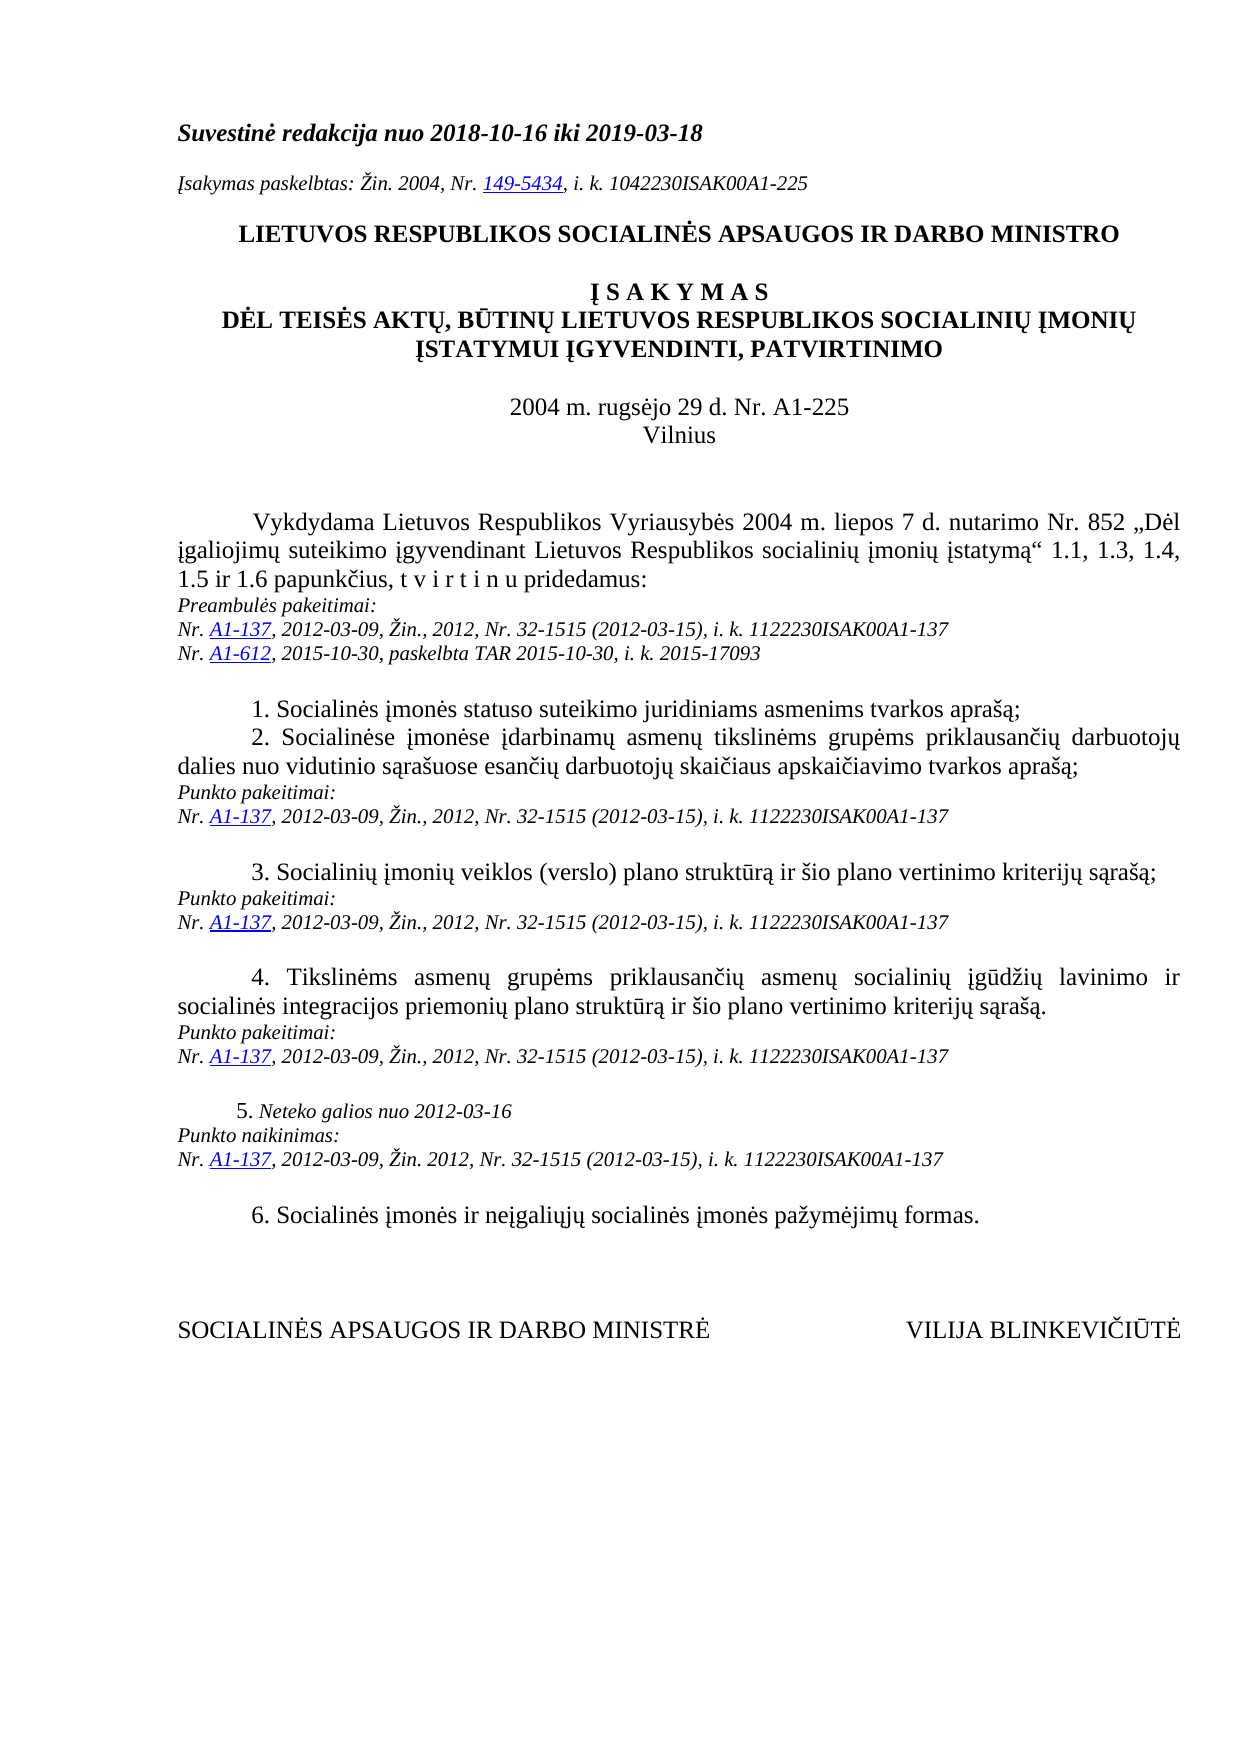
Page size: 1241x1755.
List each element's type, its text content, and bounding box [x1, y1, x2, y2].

text Punkto naikinimas: [177, 1123, 1181, 1147]
text Nr. A1-137, 2012-03-09, Žin. 2012, Nr. 32-1515 (2012-03-15), i. k. 1122230ISAK00A1-137 [177, 1147, 1181, 1171]
text DĖL TEISĖS AKTŲ, BŪTINŲ LIETUVOS RESPUBLIKOS SOCIALINIŲ ĮMONIŲ ĮSTATYMUI ĮGYVENDINTI, PATVIRTINIMO [177, 305, 1181, 363]
text Vykdydama Lietuvos Respublikos Vyriausybės 2004 m. liepos 7 d. nutarimo Nr. 852 „Dėl įgaliojimų suteikimo įgyvendinant Lietuvos Respublikos socialinių įmonių įstatymą“ 1.1, 1.3, 1.4, 1.5 ir 1.6 papunkčius, t v i r t i n u pridedamus: [177, 507, 1181, 593]
text Punkto pakeitimai: [177, 1020, 1181, 1044]
text Preambulės pakeitimai: [177, 593, 1181, 617]
text Nr. A1-137, 2012-03-09, Žin., 2012, Nr. 32-1515 (2012-03-15), i. k. 1122230ISAK00A1-137 [177, 804, 1181, 828]
text 1. Socialinės įmonės statuso suteikimo juridiniams asmenims tvarkos aprašą; [177, 694, 1181, 722]
text Nr. A1-137, 2012-03-09, Žin., 2012, Nr. 32-1515 (2012-03-15), i. k. 1122230ISAK00A1-137 [177, 1044, 1181, 1068]
text 6. Socialinės įmonės ir neįgaliųjų socialinės įmonės pažymėjimų formas. [177, 1200, 1181, 1229]
text Punkto pakeitimai: [177, 780, 1181, 804]
text Nr. A1-137, 2012-03-09, Žin., 2012, Nr. 32-1515 (2012-03-15), i. k. 1122230ISAK00A1-137 [177, 617, 1181, 641]
text 2004 m. rugsėjo 29 d. Nr. A1-225 [177, 392, 1181, 420]
text 3. Socialinių įmonių veiklos (verslo) plano struktūrą ir šio plano vertinimo kriterijų sąrašą; [177, 857, 1181, 886]
text Į S A K Y M A S [177, 277, 1181, 305]
text Vilnius [177, 420, 1181, 449]
text LIETUVOS RESPUBLIKOS SOCIALINĖS APSAUGOS IR DARBO MINISTRO [177, 219, 1181, 248]
text Nr. A1-137, 2012-03-09, Žin., 2012, Nr. 32-1515 (2012-03-15), i. k. 1122230ISAK00A1-137 [177, 910, 1181, 934]
text Suvestinė redakcija nuo 2018-10-16 iki 2019-03-18 [177, 118, 1181, 147]
text Punkto pakeitimai: [177, 886, 1181, 910]
text SOCIALINĖS APSAUGOS IR DARBO MINISTRĖ VILIJA BLINKEVIČIŪTĖ [177, 1315, 1181, 1344]
text 2. Socialinėse įmonėse įdarbinamų asmenų tikslinėms grupėms priklausančių darbuotojų dalies nuo vidutinio sąrašuose esančių darbuotojų skaičiaus apskaičiavimo tvarkos aprašą; [177, 722, 1181, 780]
text Įsakymas paskelbtas: Žin. 2004, Nr. 149-5434, i. k. 1042230ISAK00A1-225 [177, 171, 1181, 195]
text 5. Neteko galios nuo 2012-03-16 [177, 1097, 1181, 1123]
text 4. Tikslinėms asmenų grupėms priklausančių asmenų socialinių įgūdžių lavinimo ir socialinės integracijos priemonių plano struktūrą ir šio plano vertinimo kriterijų sąrašą. [177, 962, 1181, 1020]
text Nr. A1-612, 2015-10-30, paskelbta TAR 2015-10-30, i. k. 2015-17093 [177, 641, 1181, 665]
